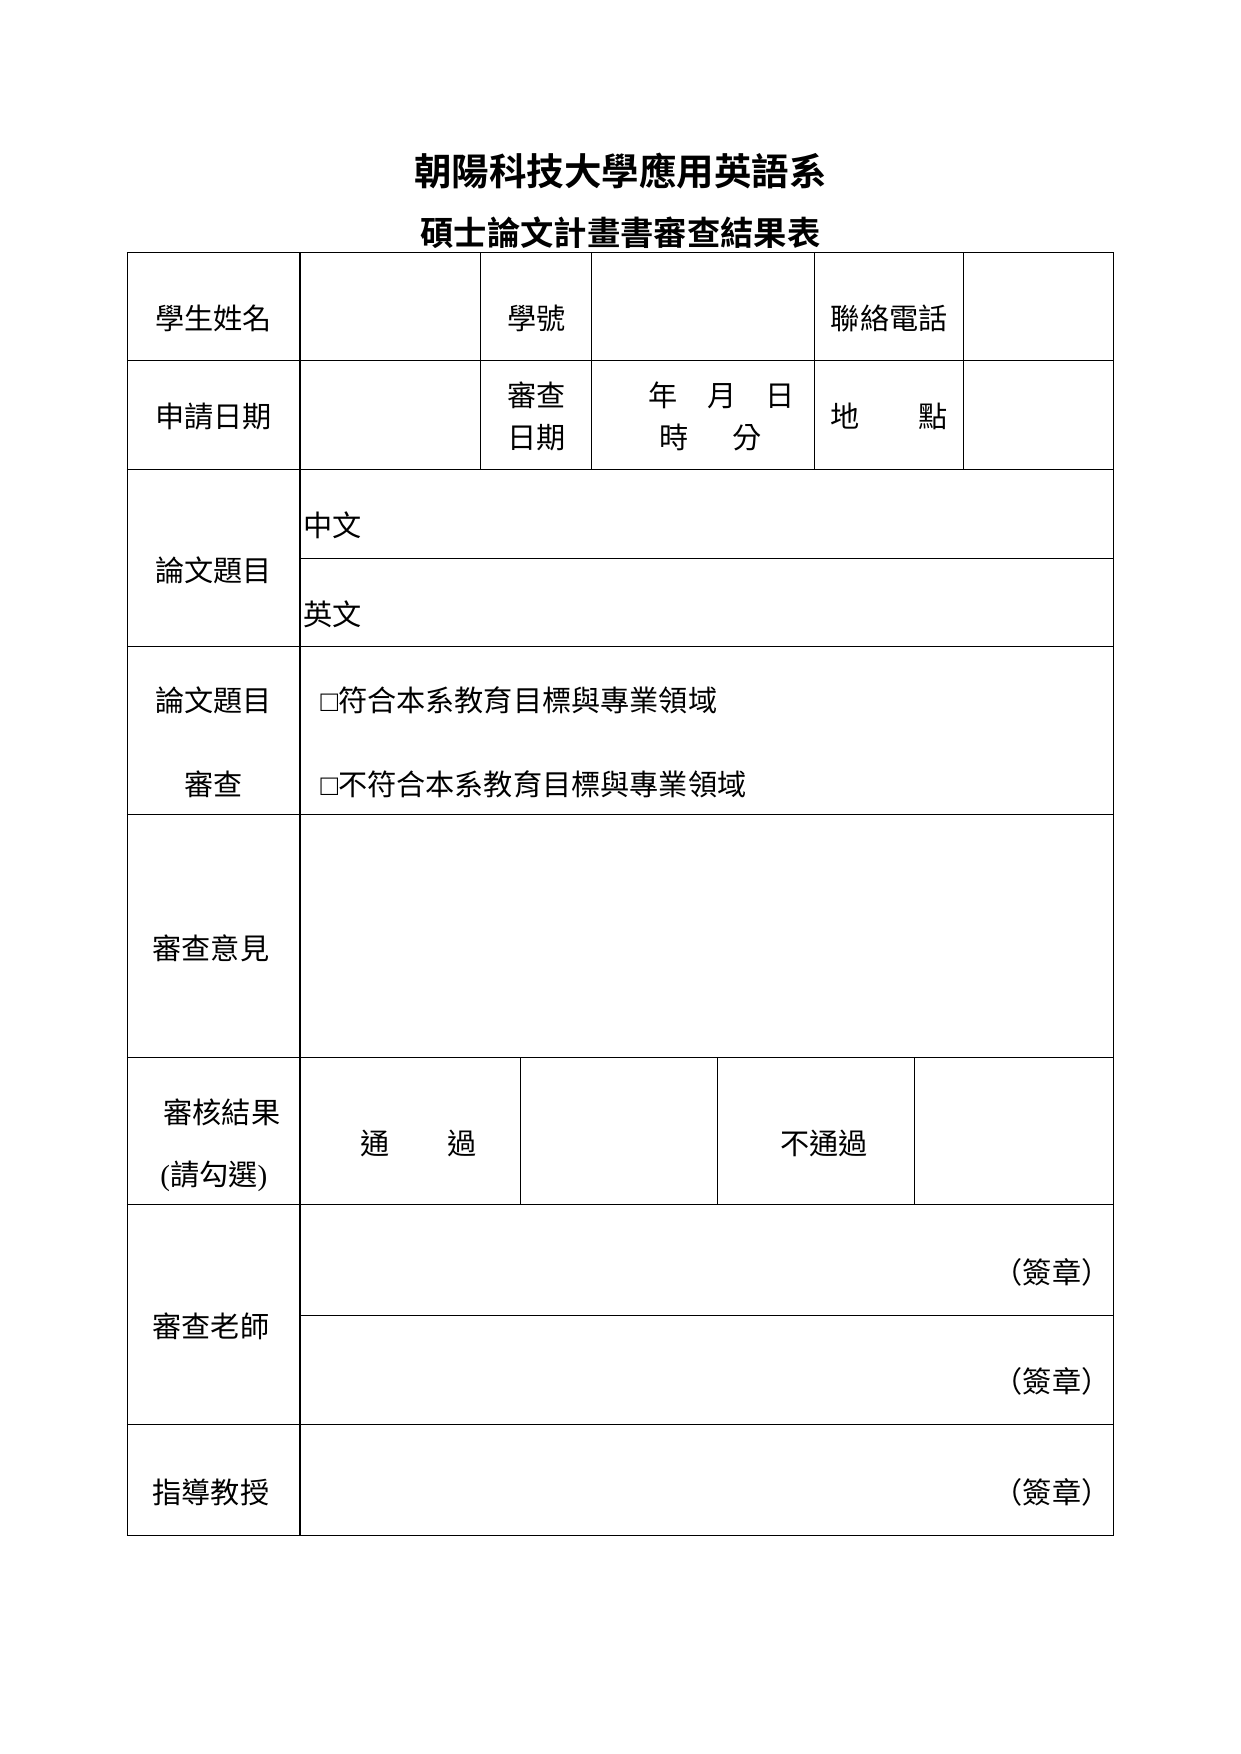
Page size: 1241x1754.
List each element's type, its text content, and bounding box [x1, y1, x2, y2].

table_cell 審查 日期 [481, 361, 591, 469]
table_cell 論文題目 審查 [128, 647, 299, 814]
table_cell [964, 361, 1113, 469]
table_cell 通 過 [301, 1058, 520, 1204]
table_header 學生姓名 [128, 253, 299, 360]
table_cell （簽章） [301, 1316, 1113, 1424]
table_cell □符合本系教育目標與專業領域 □不符合本系教育目標與專業領域 [301, 647, 1113, 814]
table_cell 地 點 [815, 361, 963, 469]
table_cell 審查老師 [128, 1205, 299, 1424]
table_header [964, 253, 1113, 360]
table_cell [301, 815, 1113, 1057]
table_cell 年 月 日 時 分 [592, 361, 814, 469]
table_header 聯絡電話 [815, 253, 963, 360]
table_header 學號 [481, 253, 591, 360]
table_cell 不通過 [718, 1058, 914, 1204]
table_cell [521, 1058, 717, 1204]
table_cell 中文 [301, 470, 1113, 557]
table_cell 審核結果 (請勾選) [128, 1058, 299, 1204]
table_cell （簽章） [301, 1205, 1113, 1314]
table_cell [915, 1058, 1113, 1204]
table_cell 申請日期 [128, 361, 299, 469]
table_cell [301, 361, 480, 469]
text 碩士論文計畫書審查結果表 [187, 189, 1053, 252]
table_cell 審查意見 [128, 815, 299, 1057]
table_header [592, 253, 814, 360]
table_cell 論文題目 [128, 470, 299, 646]
table_cell （簽章） [301, 1425, 1113, 1535]
table_header [301, 253, 480, 360]
text 朝陽科技大學應用英語系 [187, 127, 1053, 189]
table_cell 指導教授 [128, 1425, 299, 1535]
table_cell 英文 [301, 559, 1113, 646]
